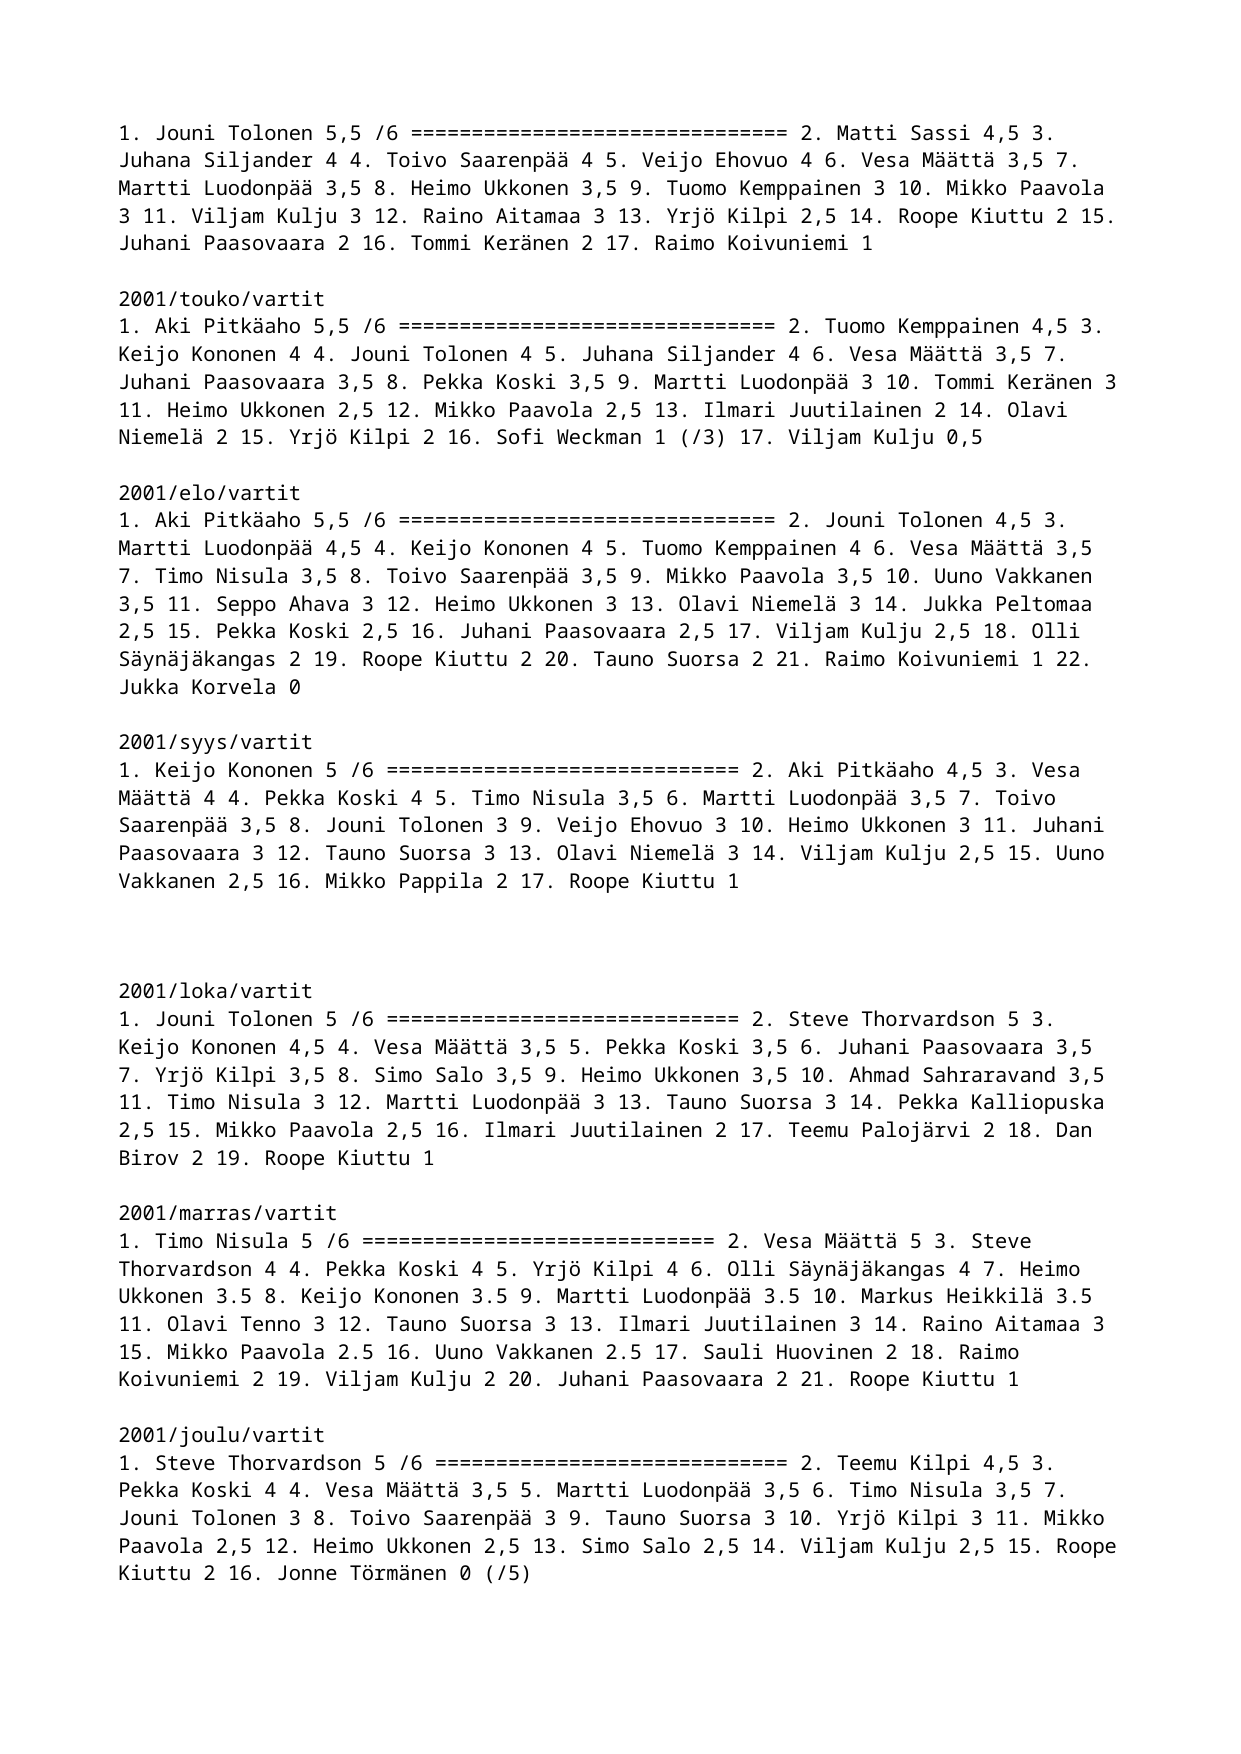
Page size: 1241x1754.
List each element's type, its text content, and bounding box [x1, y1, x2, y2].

text 1. Keijo Kononen 5 /6 ============================= 2. Aki Pitkäaho 4,5 3. Vesa Määttä 4 4. Pekka Koski 4 5. Timo Nisula 3,5 6. Martti Luodonpää 3,5 7. Toivo Saarenpää 3,5 8. Jouni Tolonen 3 9. Veijo Ehovuo 3 10. Heimo Ukkonen 3 11. Juhani Paasovaara 3 12. Tauno Suorsa 3 13. Olavi Niemelä 3 14. Viljam Kulju 2,5 15. Uuno Vakkanen 2,5 16. Mikko Pappila 2 17. Roope Kiuttu 1 [118, 755, 1122, 894]
text 2001/syys/vartit [118, 728, 1122, 755]
text 1. Aki Pitkäaho 5,5 /6 =============================== 2. Jouni Tolonen 4,5 3. Martti Luodonpää 4,5 4. Keijo Kononen 4 5. Tuomo Kemppainen 4 6. Vesa Määttä 3,5 7. Timo Nisula 3,5 8. Toivo Saarenpää 3,5 9. Mikko Paavola 3,5 10. Uuno Vakkanen 3,5 11. Seppo Ahava 3 12. Heimo Ukkonen 3 13. Olavi Niemelä 3 14. Jukka Peltomaa 2,5 15. Pekka Koski 2,5 16. Juhani Paasovaara 2,5 17. Viljam Kulju 2,5 18. Olli Säynäjäkangas 2 19. Roope Kiuttu 2 20. Tauno Suorsa 2 21. Raimo Koivuniemi 1 22. Jukka Korvela 0 [118, 506, 1122, 700]
text 2001/joulu/vartit [118, 1420, 1122, 1448]
text 2001/marras/vartit [118, 1199, 1122, 1226]
text 2001/elo/vartit [118, 478, 1122, 506]
text 1. Aki Pitkäaho 5,5 /6 =============================== 2. Tuomo Kemppainen 4,5 3. Keijo Kononen 4 4. Jouni Tolonen 4 5. Juhana Siljander 4 6. Vesa Määttä 3,5 7. Juhani Paasovaara 3,5 8. Pekka Koski 3,5 9. Martti Luodonpää 3 10. Tommi Keränen 3 11. Heimo Ukkonen 2,5 12. Mikko Paavola 2,5 13. Ilmari Juutilainen 2 14. Olavi Niemelä 2 15. Yrjö Kilpi 2 16. Sofi Weckman 1 (/3) 17. Viljam Kulju 0,5 [118, 312, 1122, 451]
text 1. Jouni Tolonen 5 /6 ============================= 2. Steve Thorvardson 5 3. Keijo Kononen 4,5 4. Vesa Määttä 3,5 5. Pekka Koski 3,5 6. Juhani Paasovaara 3,5 7. Yrjö Kilpi 3,5 8. Simo Salo 3,5 9. Heimo Ukkonen 3,5 10. Ahmad Sahraravand 3,5 11. Timo Nisula 3 12. Martti Luodonpää 3 13. Tauno Suorsa 3 14. Pekka Kalliopuska 2,5 15. Mikko Paavola 2,5 16. Ilmari Juutilainen 2 17. Teemu Palojärvi 2 18. Dan Birov 2 19. Roope Kiuttu 1 [118, 1005, 1122, 1171]
text 1. Timo Nisula 5 /6 ============================= 2. Vesa Määttä 5 3. Steve Thorvardson 4 4. Pekka Koski 4 5. Yrjö Kilpi 4 6. Olli Säynäjäkangas 4 7. Heimo Ukkonen 3.5 8. Keijo Kononen 3.5 9. Martti Luodonpää 3.5 10. Markus Heikkilä 3.5 11. Olavi Tenno 3 12. Tauno Suorsa 3 13. Ilmari Juutilainen 3 14. Raino Aitamaa 3 15. Mikko Paavola 2.5 16. Uuno Vakkanen 2.5 17. Sauli Huovinen 2 18. Raimo Koivuniemi 2 19. Viljam Kulju 2 20. Juhani Paasovaara 2 21. Roope Kiuttu 1 [118, 1226, 1122, 1393]
text 2001/touko/vartit [118, 284, 1122, 312]
text 1. Steve Thorvardson 5 /6 ============================= 2. Teemu Kilpi 4,5 3. Pekka Koski 4 4. Vesa Määttä 3,5 5. Martti Luodonpää 3,5 6. Timo Nisula 3,5 7. Jouni Tolonen 3 8. Toivo Saarenpää 3 9. Tauno Suorsa 3 10. Yrjö Kilpi 3 11. Mikko Paavola 2,5 12. Heimo Ukkonen 2,5 13. Simo Salo 2,5 14. Viljam Kulju 2,5 15. Roope Kiuttu 2 16. Jonne Törmänen 0 (/5) [118, 1448, 1122, 1587]
text 2001/loka/vartit [118, 977, 1122, 1005]
text 1. Jouni Tolonen 5,5 /6 =============================== 2. Matti Sassi 4,5 3. Juhana Siljander 4 4. Toivo Saarenpää 4 5. Veijo Ehovuo 4 6. Vesa Määttä 3,5 7. Martti Luodonpää 3,5 8. Heimo Ukkonen 3,5 9. Tuomo Kemppainen 3 10. Mikko Paavola 3 11. Viljam Kulju 3 12. Raino Aitamaa 3 13. Yrjö Kilpi 2,5 14. Roope Kiuttu 2 15. Juhani Paasovaara 2 16. Tommi Keränen 2 17. Raimo Koivuniemi 1 [118, 118, 1122, 257]
